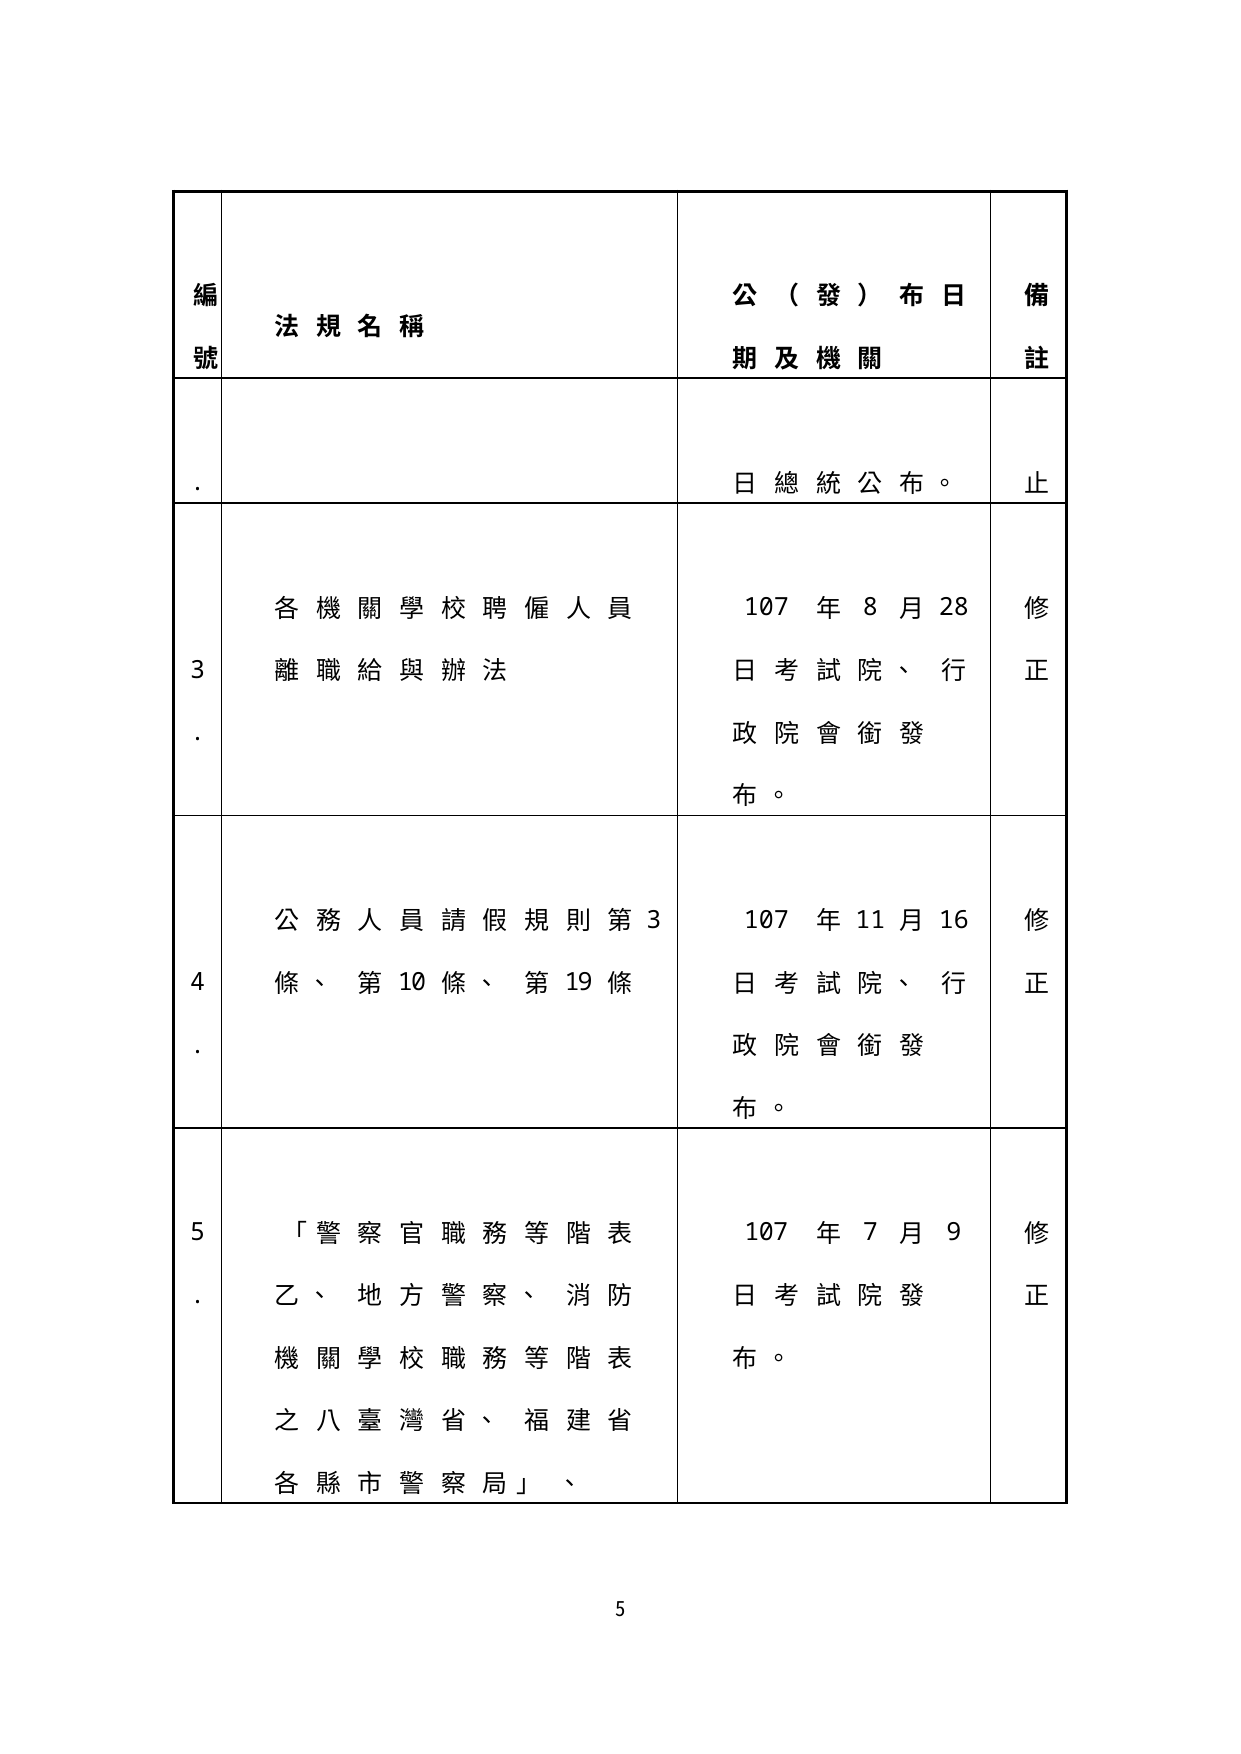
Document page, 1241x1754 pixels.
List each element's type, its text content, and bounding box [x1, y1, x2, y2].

table_cell 修正 [991, 504, 1065, 814]
table_cell 4. [175, 816, 221, 1127]
table_cell . [175, 379, 221, 502]
table_header 備註 [991, 193, 1065, 377]
table_header 編號 [175, 193, 221, 377]
table_cell 107年11月16日考試院、行政院會銜發布。 [678, 816, 990, 1127]
table_cell 修正 [991, 816, 1065, 1127]
table_cell 107年8月28日考試院、行政院會銜發布。 [678, 504, 990, 814]
table_cell 各機關學校聘僱人員離職給與辦法 [222, 504, 677, 814]
table_cell 「警察官職務等階表乙、地方警察、消防機關學校職務等階表之八臺灣省、福建省各縣市警察局」、 [222, 1129, 677, 1502]
table_header 法規名稱 [222, 193, 677, 377]
table_cell 3. [175, 504, 221, 814]
table_cell 5. [175, 1129, 221, 1502]
table_cell 止 [991, 379, 1065, 502]
table_cell [222, 379, 677, 502]
table_cell 日總統公布。 [678, 379, 990, 502]
table_cell 公務人員請假規則第3條、第10條、第19條 [222, 816, 677, 1127]
table_header 公（發）布日期及機關 [678, 193, 990, 377]
table_cell 修正 [991, 1129, 1065, 1502]
table_cell 107年7月9日考試院發布。 [678, 1129, 990, 1502]
